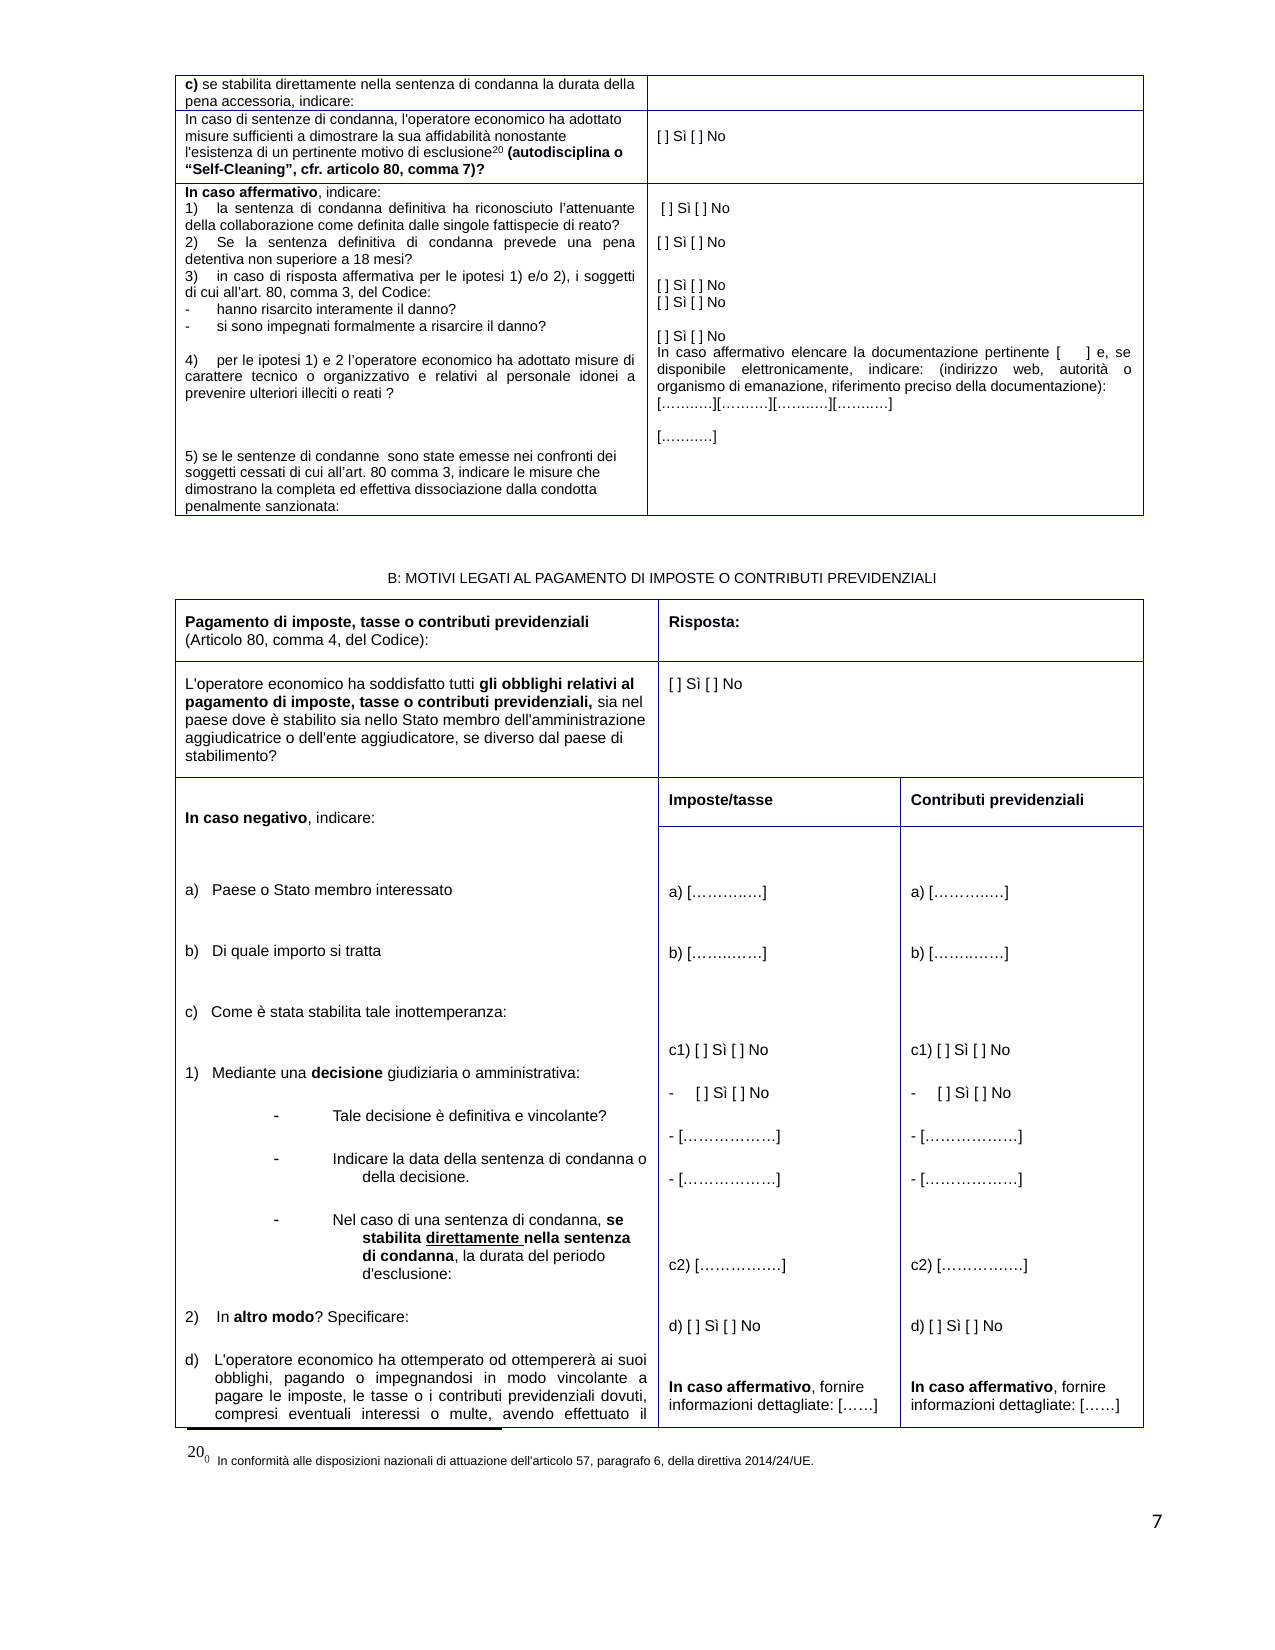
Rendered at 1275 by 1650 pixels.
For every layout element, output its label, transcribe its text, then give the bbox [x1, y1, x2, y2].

table_cell Imposte/tasse [659, 778, 900, 826]
table_cell Contributi previdenziali [901, 778, 1143, 826]
table_cell In caso di sentenze di condanna, l'operatore economico ha adottato misure sufficienti a dimostrare la sua affidabilità nonostante l'esistenza di un pertinente motivo di esclusione (autodisciplina o “Self-Cleaning”, cfr. articolo 80, comma 7)? [176, 111, 647, 182]
table_cell [648, 76, 1143, 109]
table_cell In caso affermativo, indicare: 1) la sentenza di condanna definitiva ha riconosciuto l’attenuante della collaborazione come definita dalle singole fattispecie di reato? 2) Se la sentenza definitiva di condanna prevede una pena detentiva non superiore a 18 mesi? 3) in caso di risposta affermativa per le ipotesi 1) e/o 2), i soggetti di cui all’art. 80, comma 3, del Codice: - hanno risarcito interamente il danno? - si sono impegnati formalmente a risarcire il danno? 4) per le ipotesi 1) e 2 l’operatore economico ha adottato misure di carattere tecnico o organizzativo e relativi al personale idonei a prevenire ulteriori illeciti o reati ? 5) se le sentenze di condanne sono state emesse nei confronti dei soggetti cessati di cui all’art. 80 comma 3, indicare le misure che dimostrano la completa ed effettiva dissociazione dalla condotta penalmente sanzionata: [176, 184, 647, 514]
table_cell a) [………..…] b) [……..……] c1) [ ] Sì [ ] No - [ ] Sì [ ] No - [………………] - [………………] c2) [………….…] d) [ ] Sì [ ] No In caso affermativo, fornire informazioni dettagliate: [……] [659, 827, 900, 1427]
table_cell L'operatore economico ha soddisfatto tutti gli obblighi relativi al pagamento di imposte, tasse o contributi previdenziali, sia nel paese dove è stabilito sia nello Stato membro dell'amministrazione aggiudicatrice o dell'ente aggiudicatore, se diverso dal paese di stabilimento? [176, 662, 658, 777]
table_cell [ ] Sì [ ] No [659, 662, 1143, 777]
table_cell [ ] Sì [ ] No [ ] Sì [ ] No [ ] Sì [ ] No [ ] Sì [ ] No [ ] Sì [ ] No In caso affermativo elencare la documentazione pertinente [ ] e, se disponibile elettronicamente, indicare: (indirizzo web, autorità o organismo di emanazione, riferimento preciso della documentazione): [……..…][…….…][……..…][……..…] [……..…] [648, 184, 1143, 514]
table_header Pagamento di imposte, tasse o contributi previdenziali (Articolo 80, comma 4, del Codice): [176, 600, 658, 661]
text B: MOTIVI LEGATI AL PAGAMENTO DI IMPOSTE O CONTRIBUTI PREVIDENZIALI [187, 570, 1137, 587]
table_cell c) se stabilita direttamente nella sentenza di condanna la durata della pena accessoria, indicare: [176, 76, 647, 109]
table_cell a) [………..…] b) [……..……] c1) [ ] Sì [ ] No - [ ] Sì [ ] No - [………………] - [………………] c2) [………….…] d) [ ] Sì [ ] No In caso affermativo, fornire informazioni dettagliate: [……] [901, 827, 1143, 1427]
table_header Risposta: [659, 600, 1143, 661]
table_cell In caso negativo, indicare: a) Paese o Stato membro interessato b) Di quale importo si tratta c) Come è stata stabilita tale inottemperanza: 1) Mediante una decisione giudiziaria o amministrativa: Tale decisione è definitiva e vincolante? Indicare la data della sentenza di condanna o della decisione. Nel caso di una sentenza di condanna, se stabilita direttamente nella sentenza di condanna, la durata del periodo d'esclusione: 2) In altro modo? Specificare: d) L'operatore economico ha ottemperato od ottempererà ai suoi obblighi, pagando o impegnandosi in modo vincolante a pagare le imposte, le tasse o i contributi previdenziali dovuti, compresi eventuali interessi o multe, avendo effettuato il [176, 778, 658, 1427]
table_cell [ ] Sì [ ] No [648, 111, 1143, 182]
